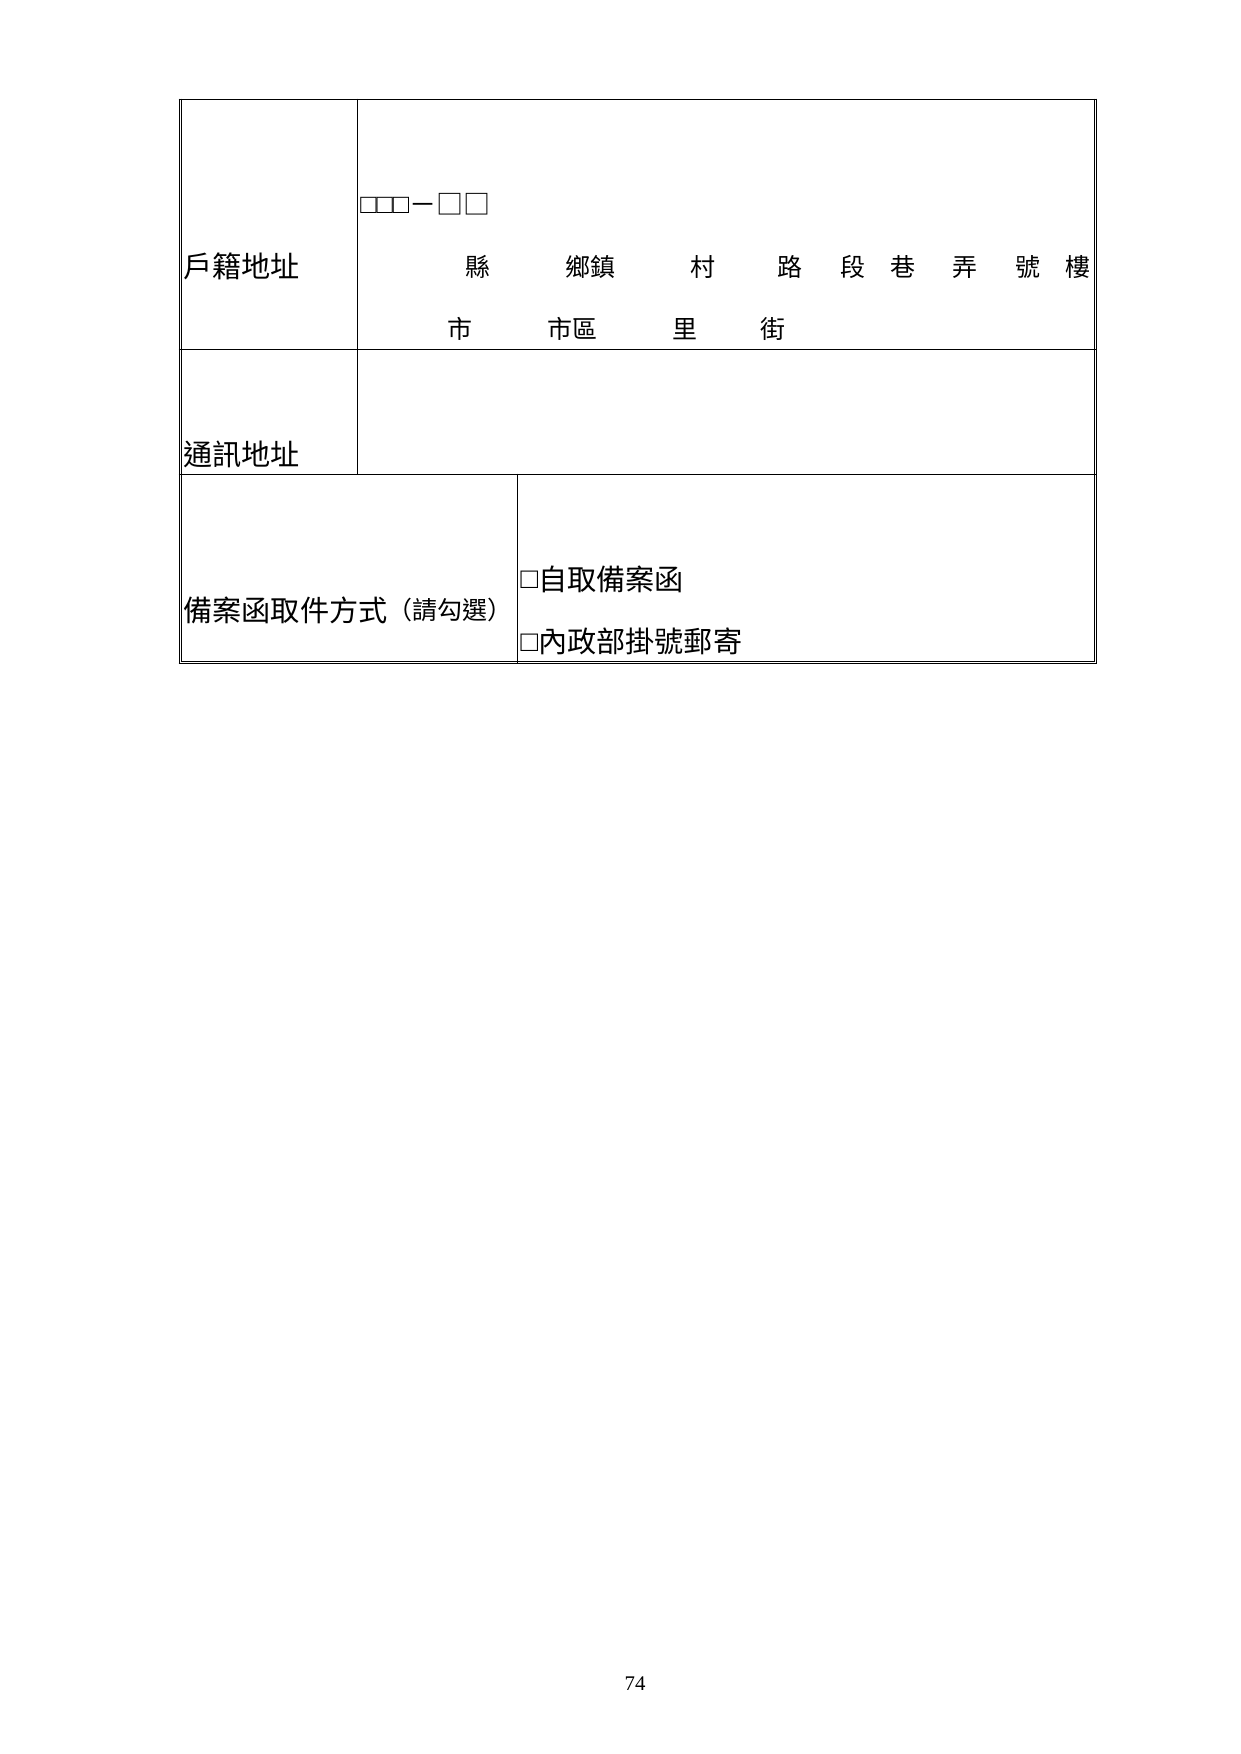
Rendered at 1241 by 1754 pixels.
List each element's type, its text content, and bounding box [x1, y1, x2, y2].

table_cell 戶籍地址 [182, 100, 357, 348]
table_cell 通訊地址 [182, 350, 357, 473]
table_cell [358, 350, 1094, 473]
table_cell 備案函取件方式（請勾選） [182, 475, 517, 661]
table_cell □自取備案函 □內政部掛號郵寄 [518, 475, 1094, 661]
table_cell □□□－□□ 縣 鄉鎮 村 路 段 巷 弄 號 樓 市 市區 里 街 [358, 100, 1094, 348]
